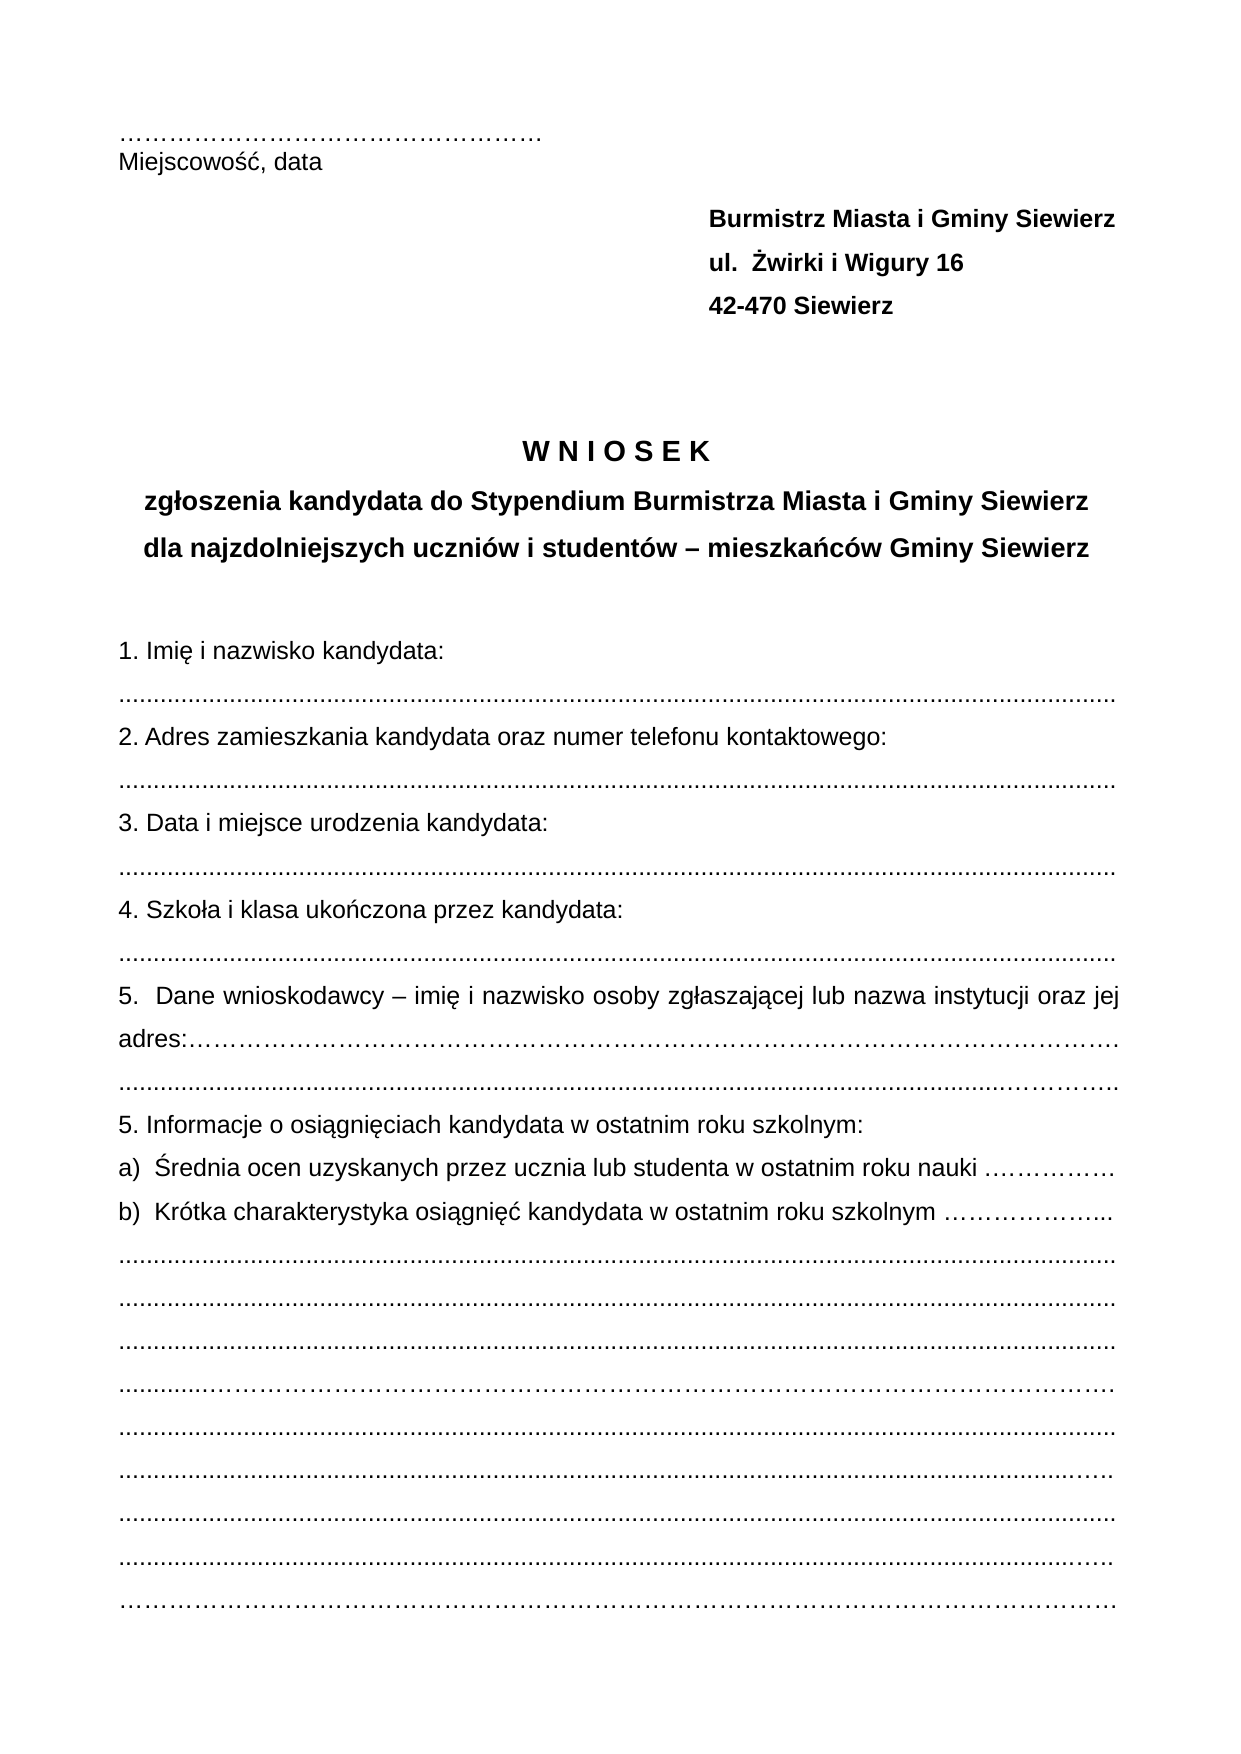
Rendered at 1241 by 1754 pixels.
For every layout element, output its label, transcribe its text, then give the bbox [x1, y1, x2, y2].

text Miejscowość, data [118, 147, 1122, 176]
text ................................................................................................................................................ [118, 1498, 1122, 1527]
text b) Krótka charakterystyka osiągnięć kandydata w ostatnim roku szkolnym ………………... [118, 1197, 1122, 1225]
text .............................................................................................................................................................………………………………………………………………………………………………. [118, 1326, 1122, 1398]
text 42-470 Siewierz [709, 291, 1122, 319]
text ................................................................................................................................................ [118, 679, 1122, 708]
text Burmistrz Miasta i Gminy Siewierz [709, 204, 1122, 233]
text ..........................................................................................................................................…..………………………………………………………………………………………………………… [118, 1542, 1122, 1613]
text dla najzdolniejszych uczniów i studentów – mieszkańców Gminy Siewierz [118, 532, 1122, 563]
text a) Średnia ocen uzyskanych przez ucznia lub studenta w ostatnim roku nauki .…………… [118, 1153, 1122, 1182]
text W N I O S E K [118, 434, 1122, 468]
text ul. Żwirki i Wigury 16 [709, 247, 1122, 276]
text …………………………………………… [118, 118, 1122, 147]
text 5. Informacje o osiągnięciach kandydata w ostatnim roku szkolnym: [118, 1110, 1122, 1139]
text ..........................................................................................................................................….. [118, 1455, 1122, 1484]
text zgłoszenia kandydata do Stypendium Burmistrza Miasta i Gminy Siewierz [118, 485, 1122, 516]
text ................................................................................................................................................ [118, 938, 1122, 967]
text ................................................................................................................................………….. [118, 1067, 1122, 1096]
text ................................................................................................................................................ [118, 1412, 1122, 1441]
text ................................................................................................................................................ [118, 1240, 1122, 1268]
text ................................................................................................................................................ [118, 852, 1122, 880]
text 1. Imię i nazwisko kandydata: [118, 636, 1122, 665]
text 3. Data i miejsce urodzenia kandydata: [118, 808, 1122, 837]
text 2. Adres zamieszkania kandydata oraz numer telefonu kontaktowego: [118, 722, 1122, 751]
text 4. Szkoła i klasa ukończona przez kandydata: [118, 895, 1122, 923]
text ................................................................................................................................................ [118, 1283, 1122, 1312]
text ................................................................................................................................................ [118, 765, 1122, 794]
text 5. Dane wnioskodawcy – imię i nazwisko osoby zgłaszającej lub nazwa instytucji oraz jej adres:…………………………………………………………………………………………………. [118, 981, 1122, 1053]
